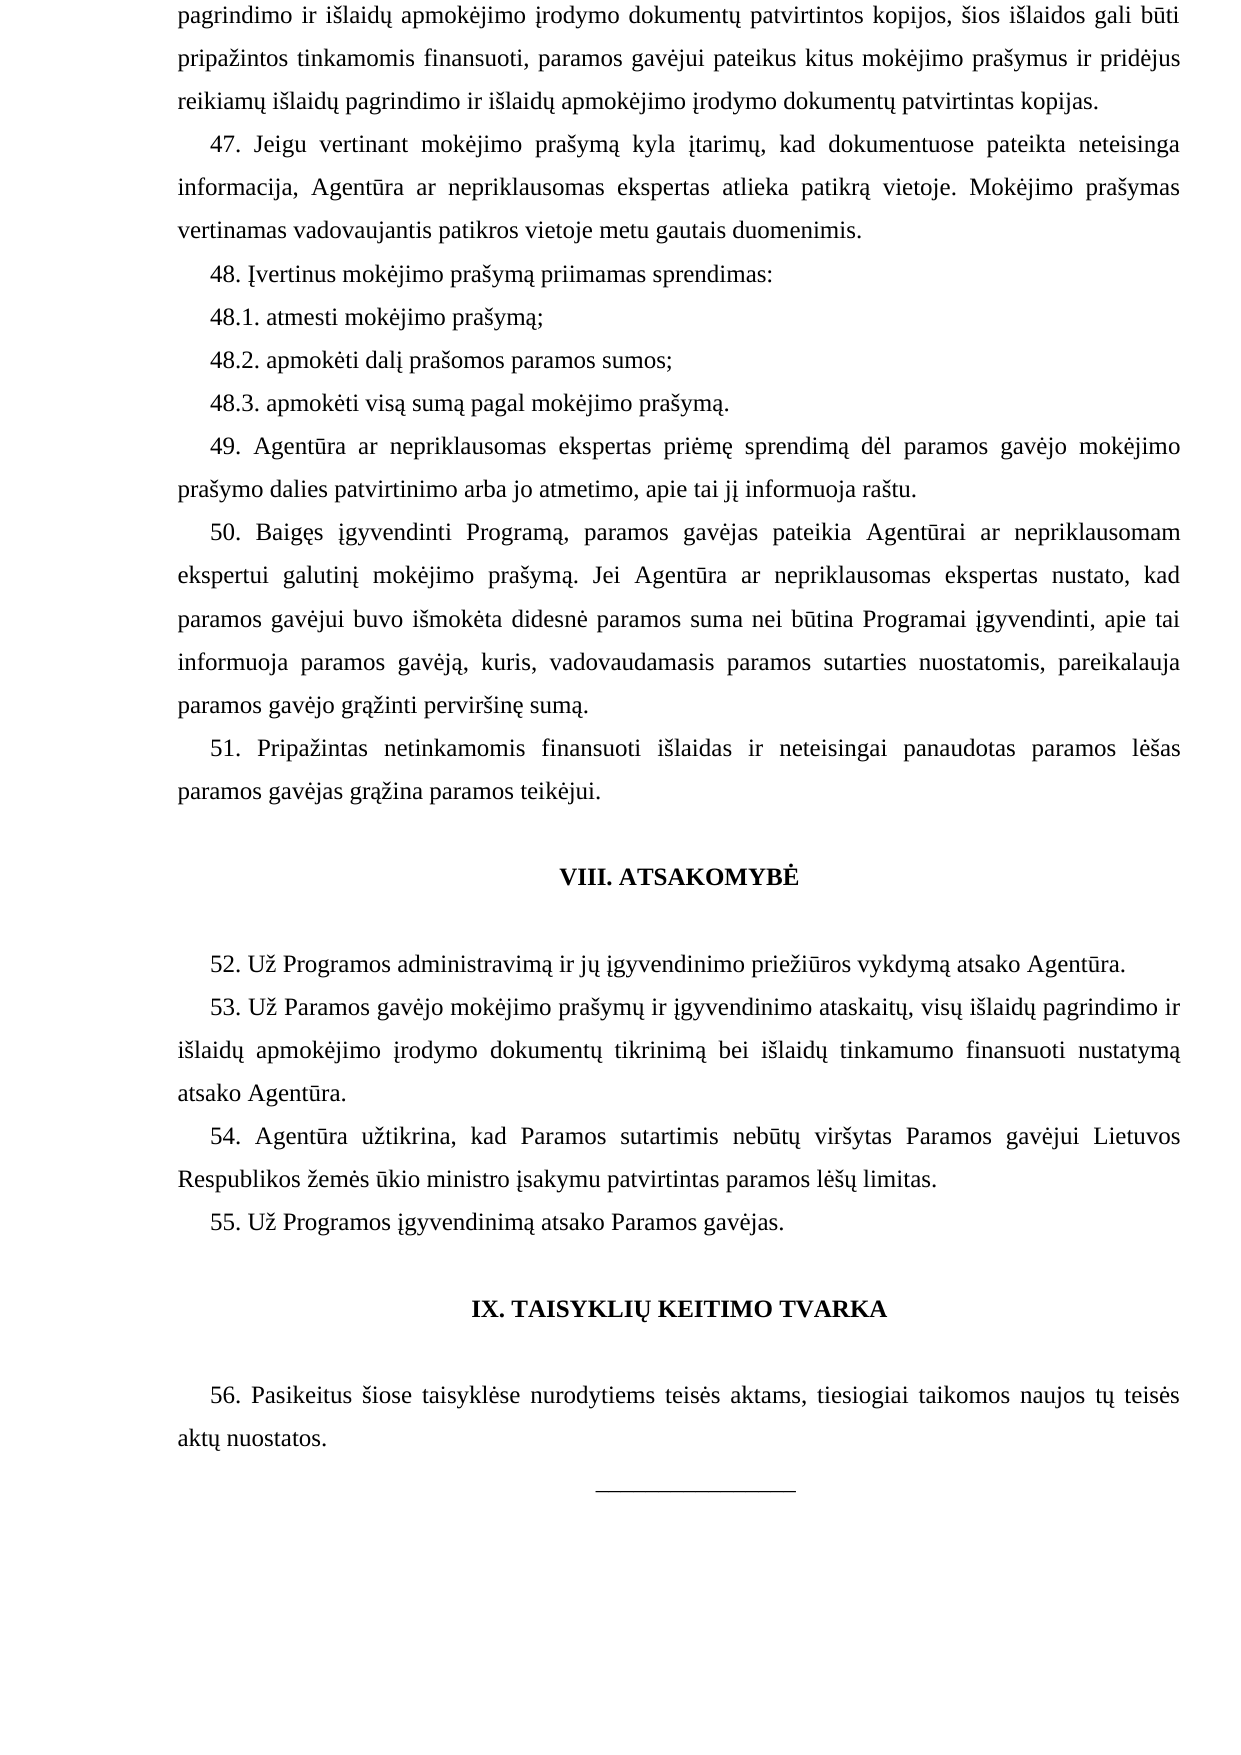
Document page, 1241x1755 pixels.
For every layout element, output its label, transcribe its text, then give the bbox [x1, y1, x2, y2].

text 55. Už Programos įgyvendinimą atsako Paramos gavėjas. [177, 1207, 1181, 1236]
text 54. Agentūra užtikrina, kad Paramos sutartimis nebūtų viršytas Paramos gavėjui Lietuvos Respublikos žemės ūkio ministro įsakymu patvirtintas paramos lėšų limitas. [177, 1121, 1181, 1193]
text ________________ [177, 1466, 1181, 1495]
text 47. Jeigu vertinant mokėjimo prašymą kyla įtarimų, kad dokumentuose pateikta neteisinga informacija, Agentūra ar nepriklausomas ekspertas atlieka patikrą vietoje. Mokėjimo prašymas vertinamas vadovaujantis patikros vietoje metu gautais duomenimis. [177, 129, 1181, 244]
text 49. Agentūra ar nepriklausomas ekspertas priėmę sprendimą dėl paramos gavėjo mokėjimo prašymo dalies patvirtinimo arba jo atmetimo, apie tai jį informuoja raštu. [177, 431, 1181, 503]
text 48.3. apmokėti visą sumą pagal mokėjimo prašymą. [177, 388, 1181, 417]
text viii. ATSAKOMYBĖ [177, 862, 1181, 891]
text IX. TAISYKLIŲ KEITIMO TVARKA [177, 1294, 1181, 1322]
text pagrindimo ir išlaidų apmokėjimo įrodymo dokumentų patvirtintos kopijos, šios išlaidos gali būti pripažintos tinkamomis finansuoti, paramos gavėjui pateikus kitus mokėjimo prašymus ir pridėjus reikiamų išlaidų pagrindimo ir išlaidų apmokėjimo įrodymo dokumentų patvirtintas kopijas. [177, 0, 1181, 115]
text 48.2. apmokėti dalį prašomos paramos sumos; [177, 345, 1181, 374]
text 53. Už Paramos gavėjo mokėjimo prašymų ir įgyvendinimo ataskaitų, visų išlaidų pagrindimo ir išlaidų apmokėjimo įrodymo dokumentų tikrinimą bei išlaidų tinkamumo finansuoti nustatymą atsako Agentūra. [177, 992, 1181, 1107]
text 52. Už Programos administravimą ir jų įgyvendinimo priežiūros vykdymą atsako Agentūra. [177, 949, 1181, 977]
text 48.1. atmesti mokėjimo prašymą; [177, 302, 1181, 331]
text 51. Pripažintas netinkamomis finansuoti išlaidas ir neteisingai panaudotas paramos lėšas paramos gavėjas grąžina paramos teikėjui. [177, 733, 1181, 805]
text 56. Pasikeitus šiose taisyklėse nurodytiems teisės aktams, tiesiogiai taikomos naujos tų teisės aktų nuostatos. [177, 1380, 1181, 1452]
text 50. Baigęs įgyvendinti Programą, paramos gavėjas pateikia Agentūrai ar nepriklausomam ekspertui galutinį mokėjimo prašymą. Jei Agentūra ar nepriklausomas ekspertas nustato, kad paramos gavėjui buvo išmokėta didesnė paramos suma nei būtina Programai įgyvendinti, apie tai informuoja paramos gavėją, kuris, vadovaudamasis paramos sutarties nuostatomis, pareikalauja paramos gavėjo grąžinti perviršinę sumą. [177, 517, 1181, 719]
text 48. Įvertinus mokėjimo prašymą priimamas sprendimas: [177, 259, 1181, 287]
